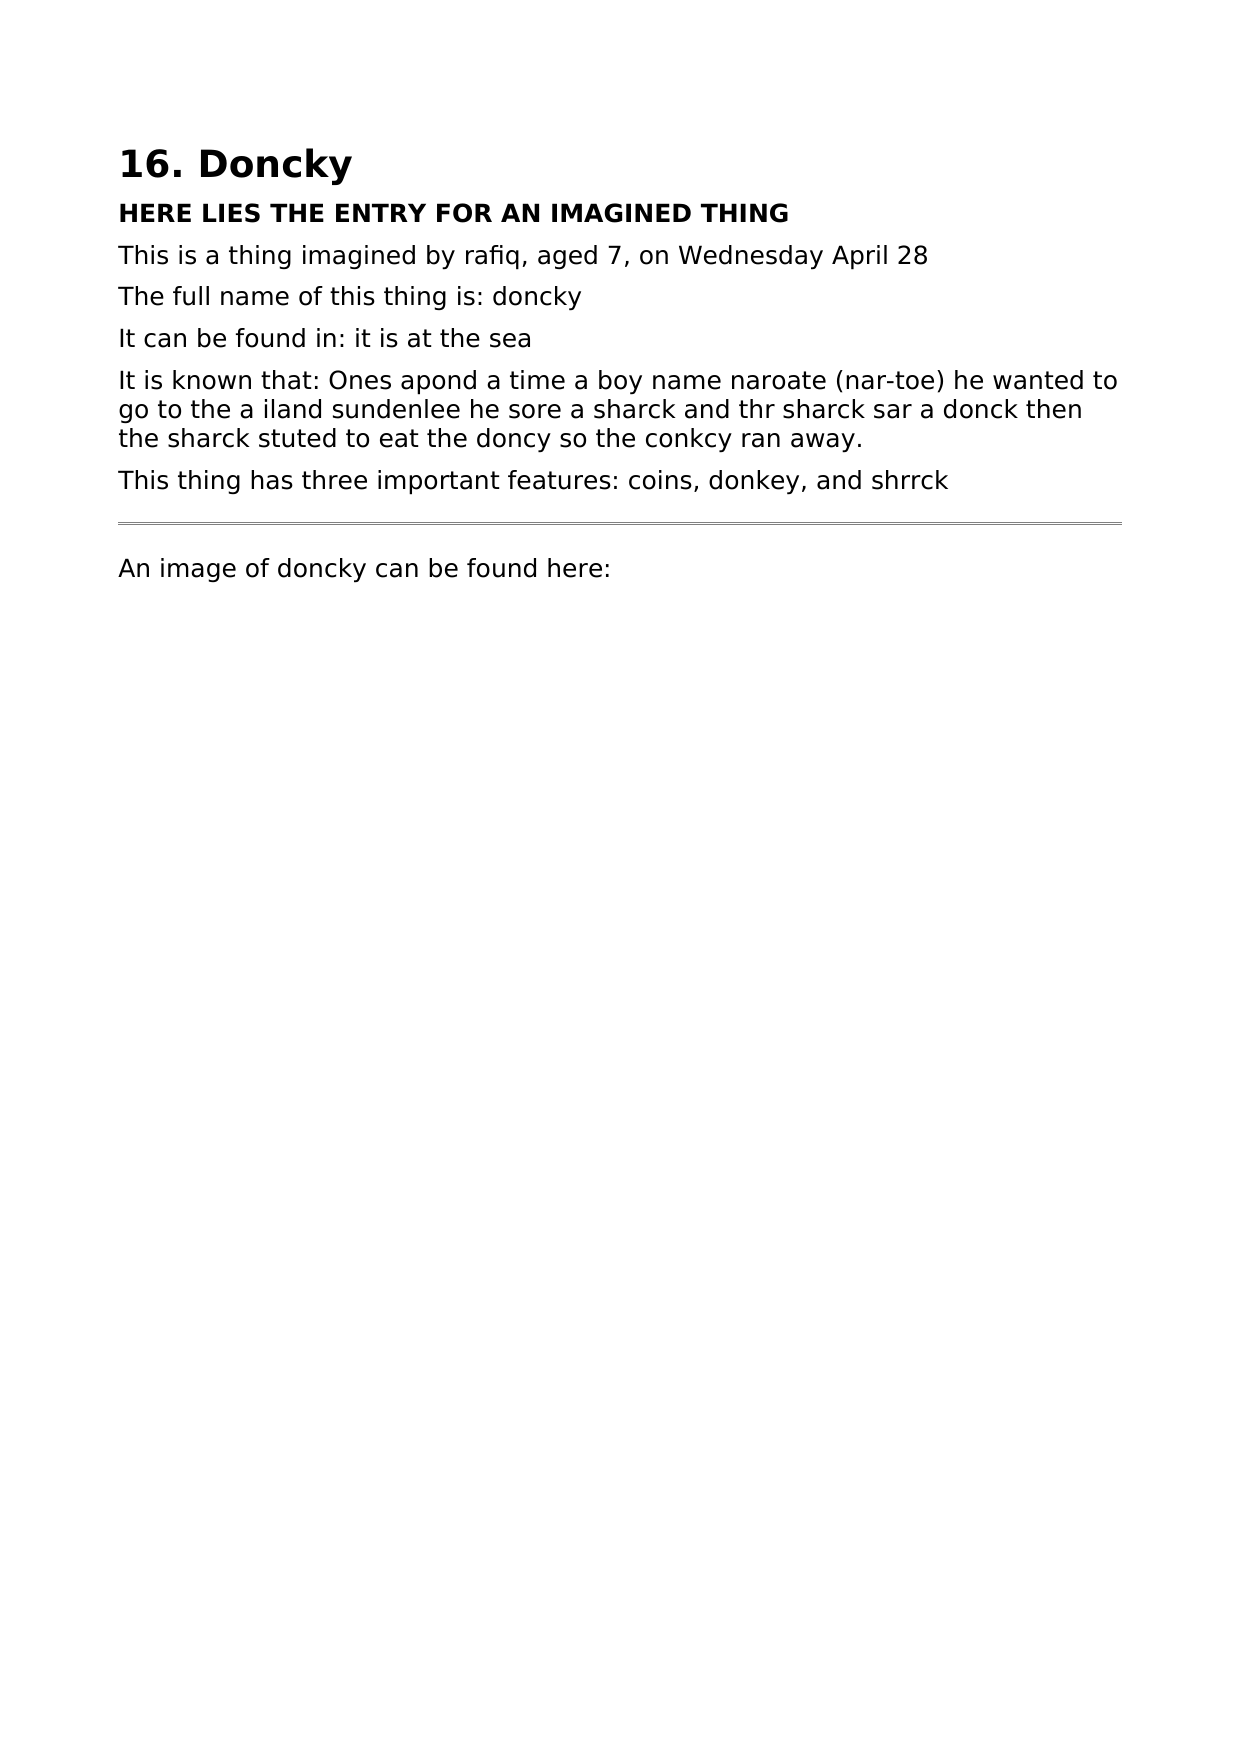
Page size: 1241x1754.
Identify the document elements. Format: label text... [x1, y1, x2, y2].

text HERE LIES THE ENTRY FOR AN IMAGINED THING [118, 199, 1122, 228]
text This is a thing imagined by rafiq, aged 7, on Wednesday April 28 [118, 241, 1122, 270]
text An image of doncky can be found here: [118, 554, 1122, 583]
text The full name of this thing is: doncky [118, 283, 1122, 312]
text It is known that: Ones apond a time a boy name naroate (nar-toe) he wanted to go to the a iland sundenlee he sore a sharck and thr sharck sar a donck then the sharck stuted to eat the doncy so the conkcy ran away. [118, 366, 1122, 453]
subtitle 16. Doncky [118, 143, 1122, 187]
text This thing has three important features: coins, donkey, and shrrck [118, 466, 1122, 495]
text It can be found in: it is at the sea [118, 324, 1122, 353]
